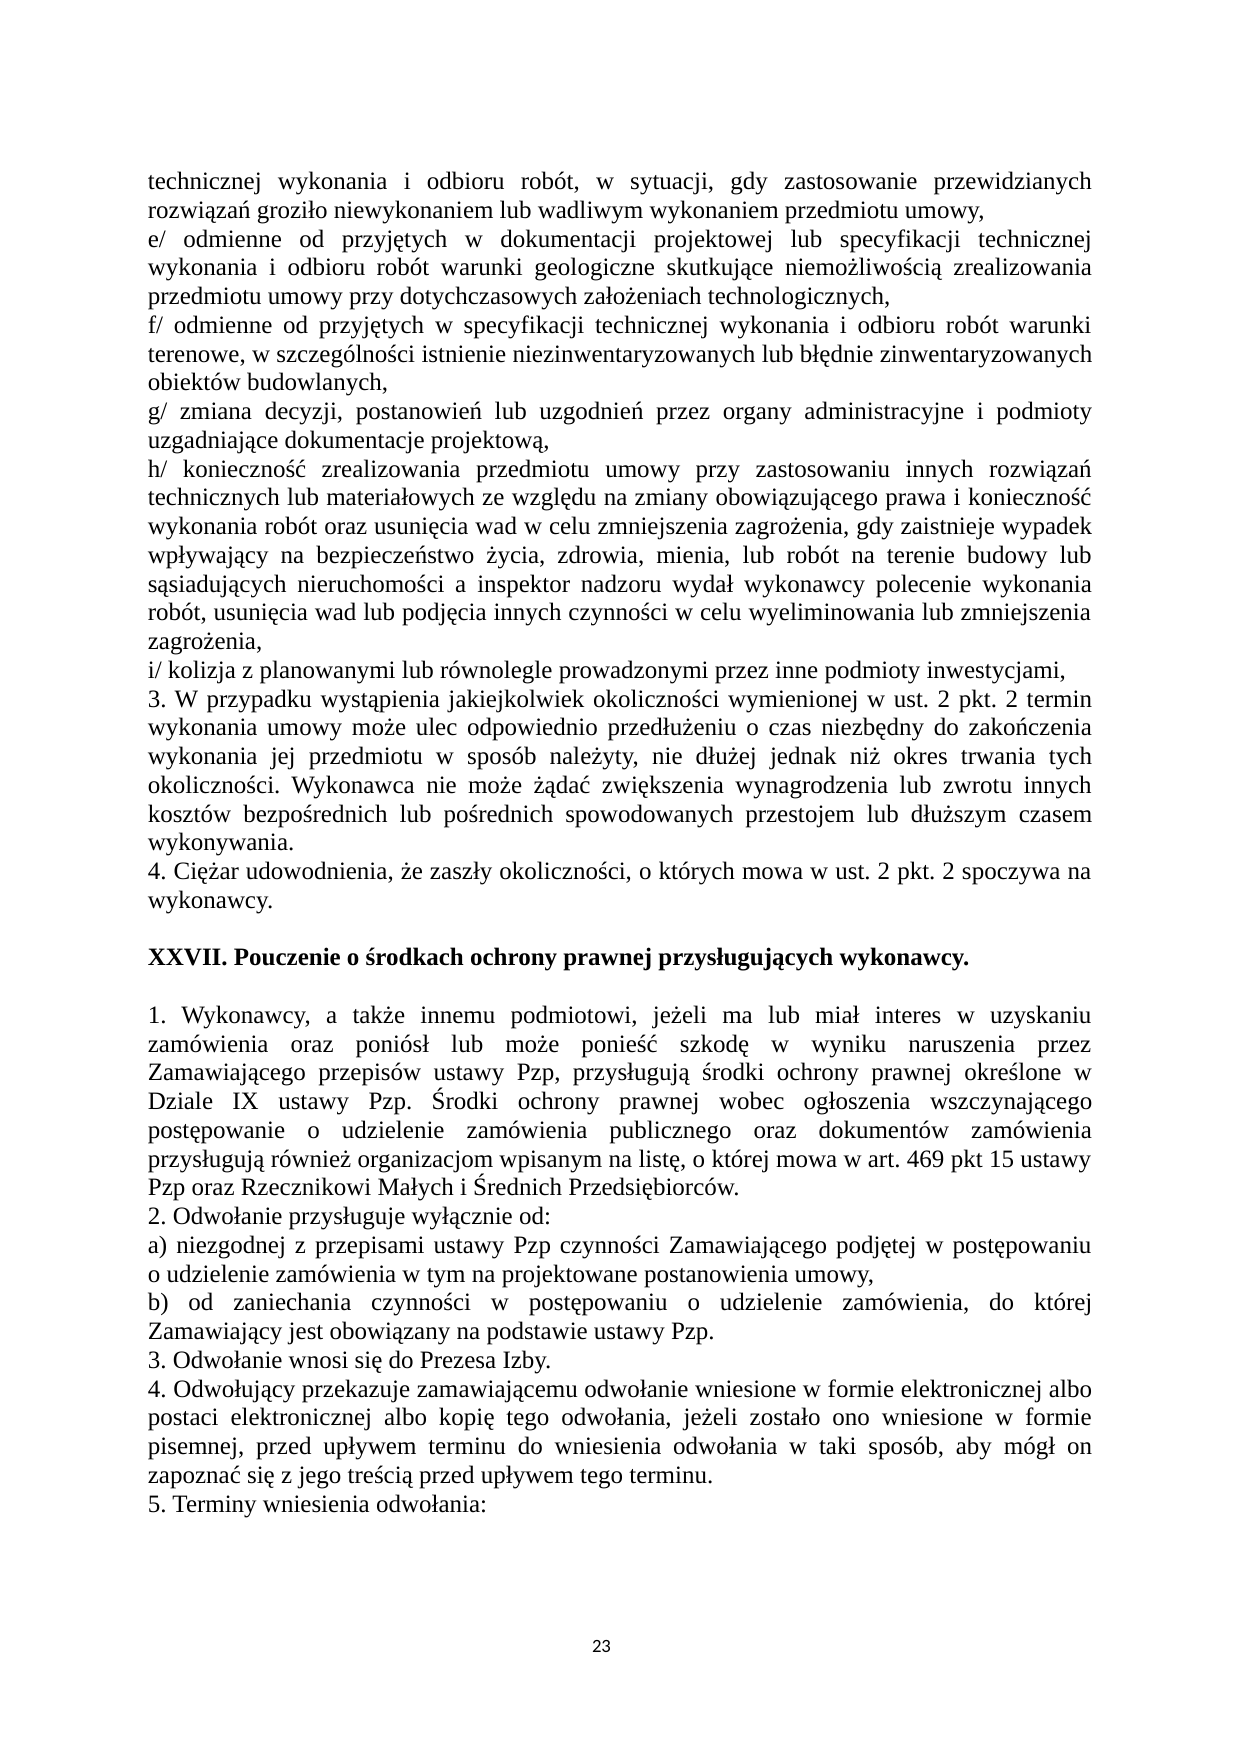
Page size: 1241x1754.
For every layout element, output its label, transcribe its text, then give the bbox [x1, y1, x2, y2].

text h/ konieczność zrealizowania przedmiotu umowy przy zastosowaniu innych rozwiązań technicznych lub materiałowych ze względu na zmiany obowiązującego prawa i konieczność wykonania robót oraz usunięcia wad w celu zmniejszenia zagrożenia, gdy zaistnieje wypadek wpływający na bezpieczeństwo życia, zdrowia, mienia, lub robót na terenie budowy lub sąsiadujących nieruchomości a inspektor nadzoru wydał wykonawcy polecenie wykonania robót, usunięcia wad lub podjęcia innych czynności w celu wyeliminowania lub zmniejszenia zagrożenia, [148, 454, 1093, 655]
text 3. W przypadku wystąpienia jakiejkolwiek okoliczności wymienionej w ust. 2 pkt. 2 termin wykonania umowy może ulec odpowiednio przedłużeniu o czas niezbędny do zakończenia wykonania jej przedmiotu w sposób należyty, nie dłużej jednak niż okres trwania tych okoliczności. Wykonawca nie może żądać zwiększenia wynagrodzenia lub zwrotu innych kosztów bezpośrednich lub pośrednich spowodowanych przestojem lub dłuższym czasem wykonywania. [148, 684, 1093, 856]
text a) niezgodnej z przepisami ustawy Pzp czynności Zamawiającego podjętej w postępowaniu o udzielenie zamówienia w tym na projektowane postanowienia umowy, [148, 1230, 1093, 1287]
text 4. Ciężar udowodnienia, że zaszły okoliczności, o których mowa w ust. 2 pkt. 2 spoczywa na wykonawcy. [148, 856, 1093, 914]
text XXVII. Pouczenie o środkach ochrony prawnej przysługujących wykonawcy. [148, 942, 1093, 971]
text 5. Terminy wniesienia odwołania: [148, 1489, 1093, 1517]
text f/ odmienne od przyjętych w specyfikacji technicznej wykonania i odbioru robót warunki terenowe, w szczególności istnienie niezinwentaryzowanych lub błędnie zinwentaryzowanych obiektów budowlanych, [148, 310, 1093, 396]
text technicznej wykonania i odbioru robót, w sytuacji, gdy zastosowanie przewidzianych rozwiązań groziło niewykonaniem lub wadliwym wykonaniem przedmiotu umowy, [148, 166, 1093, 224]
text b) od zaniechania czynności w postępowaniu o udzielenie zamówienia, do której Zamawiający jest obowiązany na podstawie ustawy Pzp. [148, 1287, 1093, 1345]
text g/ zmiana decyzji, postanowień lub uzgodnień przez organy administracyjne i podmioty uzgadniające dokumentacje projektową, [148, 396, 1093, 454]
text 2. Odwołanie przysługuje wyłącznie od: [148, 1201, 1093, 1230]
text 1. Wykonawcy, a także innemu podmiotowi, jeżeli ma lub miał interes w uzyskaniu zamówienia oraz poniósł lub może ponieść szkodę w wyniku naruszenia przez Zamawiającego przepisów ustawy Pzp, przysługują środki ochrony prawnej określone w Dziale IX ustawy Pzp. Środki ochrony prawnej wobec ogłoszenia wszczynającego postępowanie o udzielenie zamówienia publicznego oraz dokumentów zamówienia przysługują również organizacjom wpisanym na listę, o której mowa w art. 469 pkt 15 ustawy Pzp oraz Rzecznikowi Małych i Średnich Przedsiębiorców. [148, 1000, 1093, 1201]
text 3. Odwołanie wnosi się do Prezesa Izby. [148, 1345, 1093, 1374]
text e/ odmienne od przyjętych w dokumentacji projektowej lub specyfikacji technicznej wykonania i odbioru robót warunki geologiczne skutkujące niemożliwością zrealizowania przedmiotu umowy przy dotychczasowych założeniach technologicznych, [148, 224, 1093, 310]
text 4. Odwołujący przekazuje zamawiającemu odwołanie wniesione w formie elektronicznej albo postaci elektronicznej albo kopię tego odwołania, jeżeli zostało ono wniesione w formie pisemnej, przed upływem terminu do wniesienia odwołania w taki sposób, aby mógł on zapoznać się z jego treścią przed upływem tego terminu. [148, 1374, 1093, 1489]
text i/ kolizja z planowanymi lub równolegle prowadzonymi przez inne podmioty inwestycjami, [148, 655, 1093, 684]
